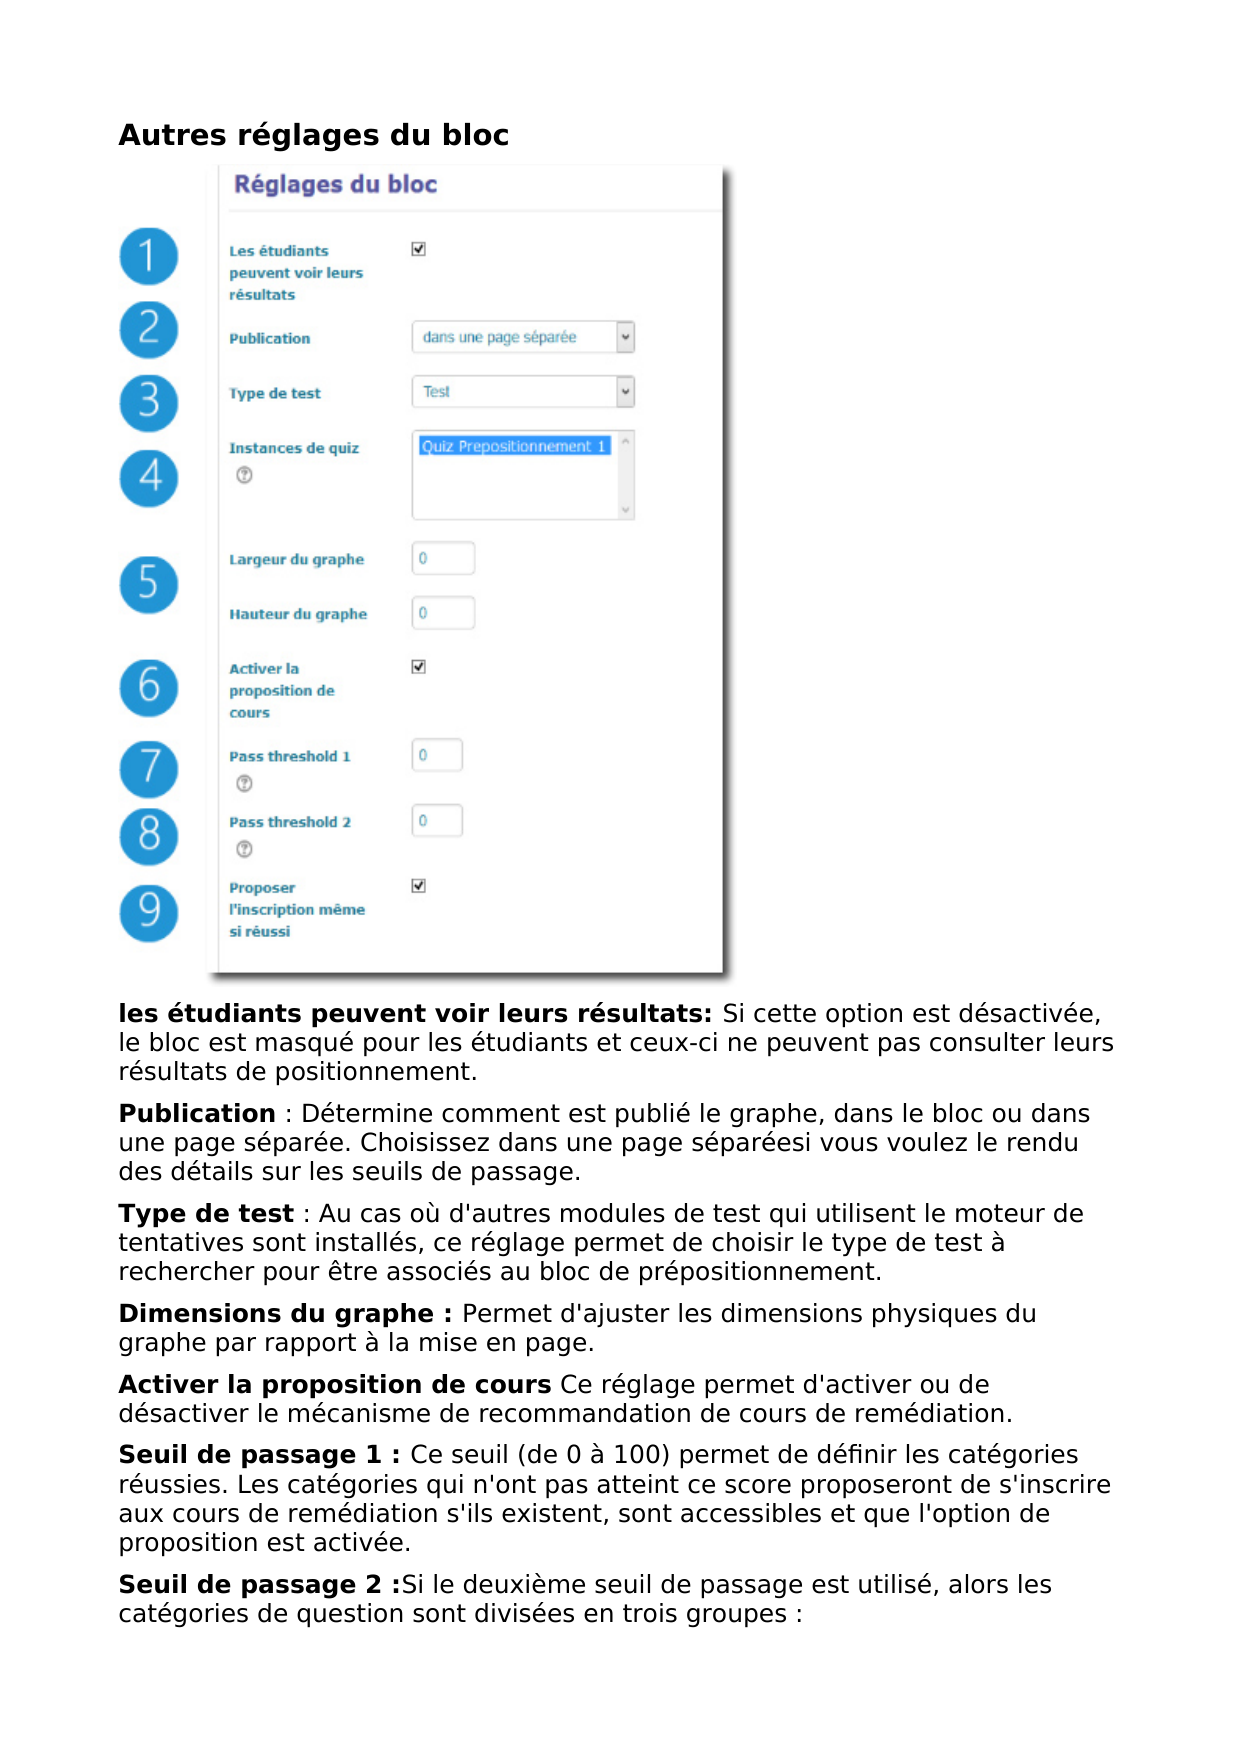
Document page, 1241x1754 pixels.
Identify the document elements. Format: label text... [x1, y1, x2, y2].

text Type de test : Au cas où d'autres modules de test qui utilisent le moteur de tentatives sont installés, ce réglage permet de choisir le type de test à rechercher pour être associés au bloc de prépositionnement. [118, 1199, 1122, 1286]
picture [118, 164, 737, 987]
text les étudiants peuvent voir leurs résultats: Si cette option est désactivée, le bloc est masqué pour les étudiants et ceux-ci ne peuvent pas consulter leurs résultats de positionnement. [118, 999, 1122, 1086]
text Dimensions du graphe : Permet d'ajuster les dimensions physiques du graphe par rapport à la mise en page. [118, 1299, 1122, 1357]
text Publication : Détermine comment est publié le graphe, dans le bloc ou dans une page séparée. Choisissez dans une page séparéesi vous voulez le rendu des détails sur les seuils de passage. [118, 1099, 1122, 1186]
text Seuil de passage 1 : Ce seuil (de 0 à 100) permet de définir les catégories réussies. Les catégories qui n'ont pas atteint ce score proposeront de s'inscrire aux cours de remédiation s'ils existent, sont accessibles et que l'option de proposition est activée. [118, 1441, 1122, 1557]
subtitle Autres réglages du bloc [118, 118, 1122, 152]
text Activer la proposition de cours Ce réglage permet d'activer ou de désactiver le mécanisme de recommandation de cours de remédiation. [118, 1370, 1122, 1428]
text Seuil de passage 2 :Si le deuxième seuil de passage est utilisé, alors les catégories de question sont divisées en trois groupes : [118, 1570, 1122, 1628]
